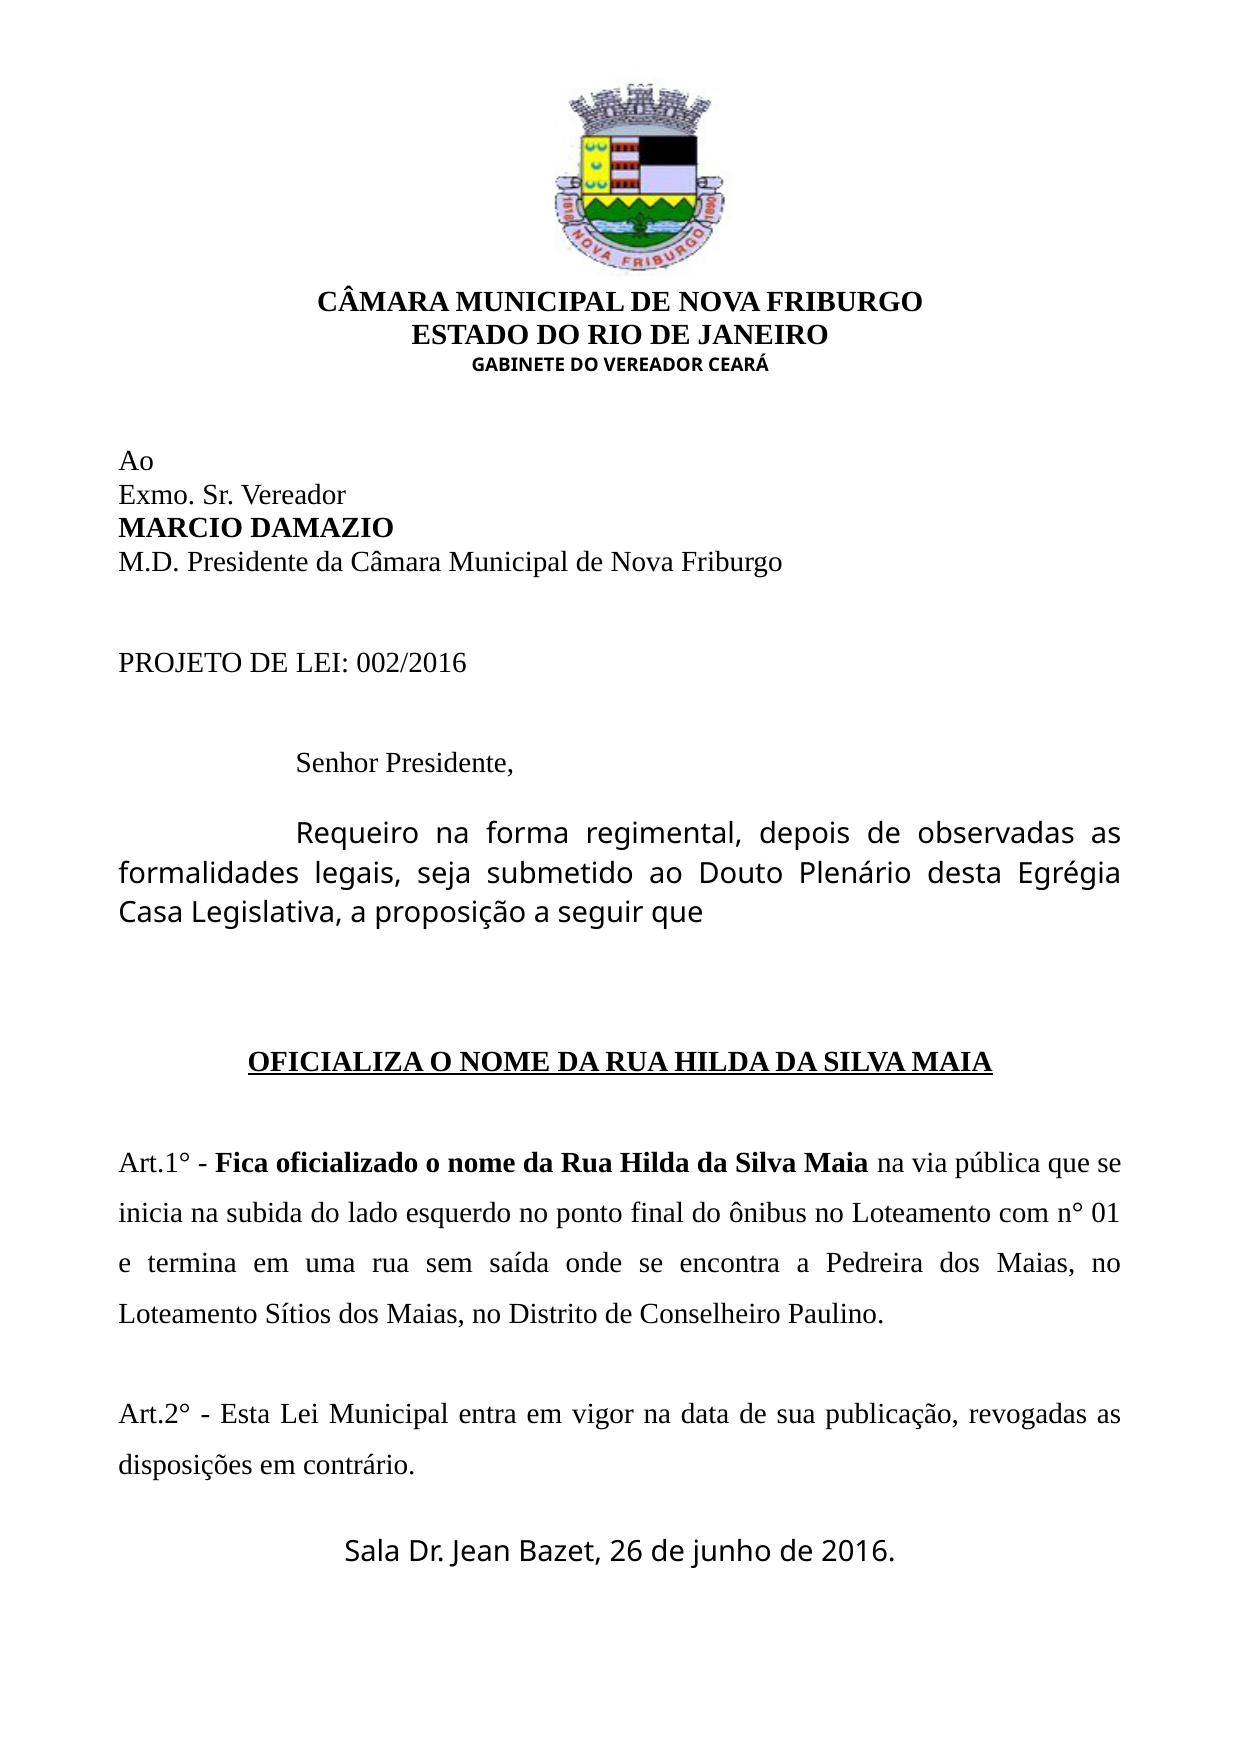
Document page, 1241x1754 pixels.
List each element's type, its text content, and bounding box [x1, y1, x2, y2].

text CÂMARA MUNICIPAL DE NOVA FRIBURGO [118, 37, 1122, 317]
text PROJETO DE LEI: 002/2016 [118, 645, 1122, 678]
text Senhor Presidente, [118, 745, 1122, 779]
text Requeiro na forma regimental, depois de observadas as formalidades legais, seja submetido ao Douto Plenário desta Egrégia Casa Legislativa, a proposição a seguir que [118, 812, 1122, 931]
text Sala Dr. Jean Bazet, 26 de junho de 2016. [118, 1531, 1122, 1570]
text ESTADO DO RIO DE JANEIRO [118, 317, 1122, 351]
text OFICIALIZA O NOME DA RUA HILDA DA SILVA MAIA [118, 1044, 1122, 1078]
text Art.2° - Esta Lei Municipal entra em vigor na data de sua publicação, revogadas as disposições em contrário. [118, 1397, 1122, 1480]
text GABINETE DO VEREADOR CEARÁ [118, 351, 1122, 376]
text Exmo. Sr. Vereador [118, 477, 1122, 511]
text Art.1° - Fica oficializado o nome da Rua Hilda da Silva Maia na via pública que se inicia na subida do lado esquerdo no ponto final do ônibus no Loteamento com n° 01 e termina em uma rua sem saída onde se encontra a Pedreira dos Maias, no Loteamento Sítios dos Maias, no Distrito de Conselheiro Paulino. [118, 1145, 1122, 1329]
text Ao [118, 443, 1122, 477]
text MARCIO DAMAZIO [118, 511, 1122, 544]
text M.D. Presidente da Câmara Municipal de Nova Friburgo [118, 544, 1122, 578]
